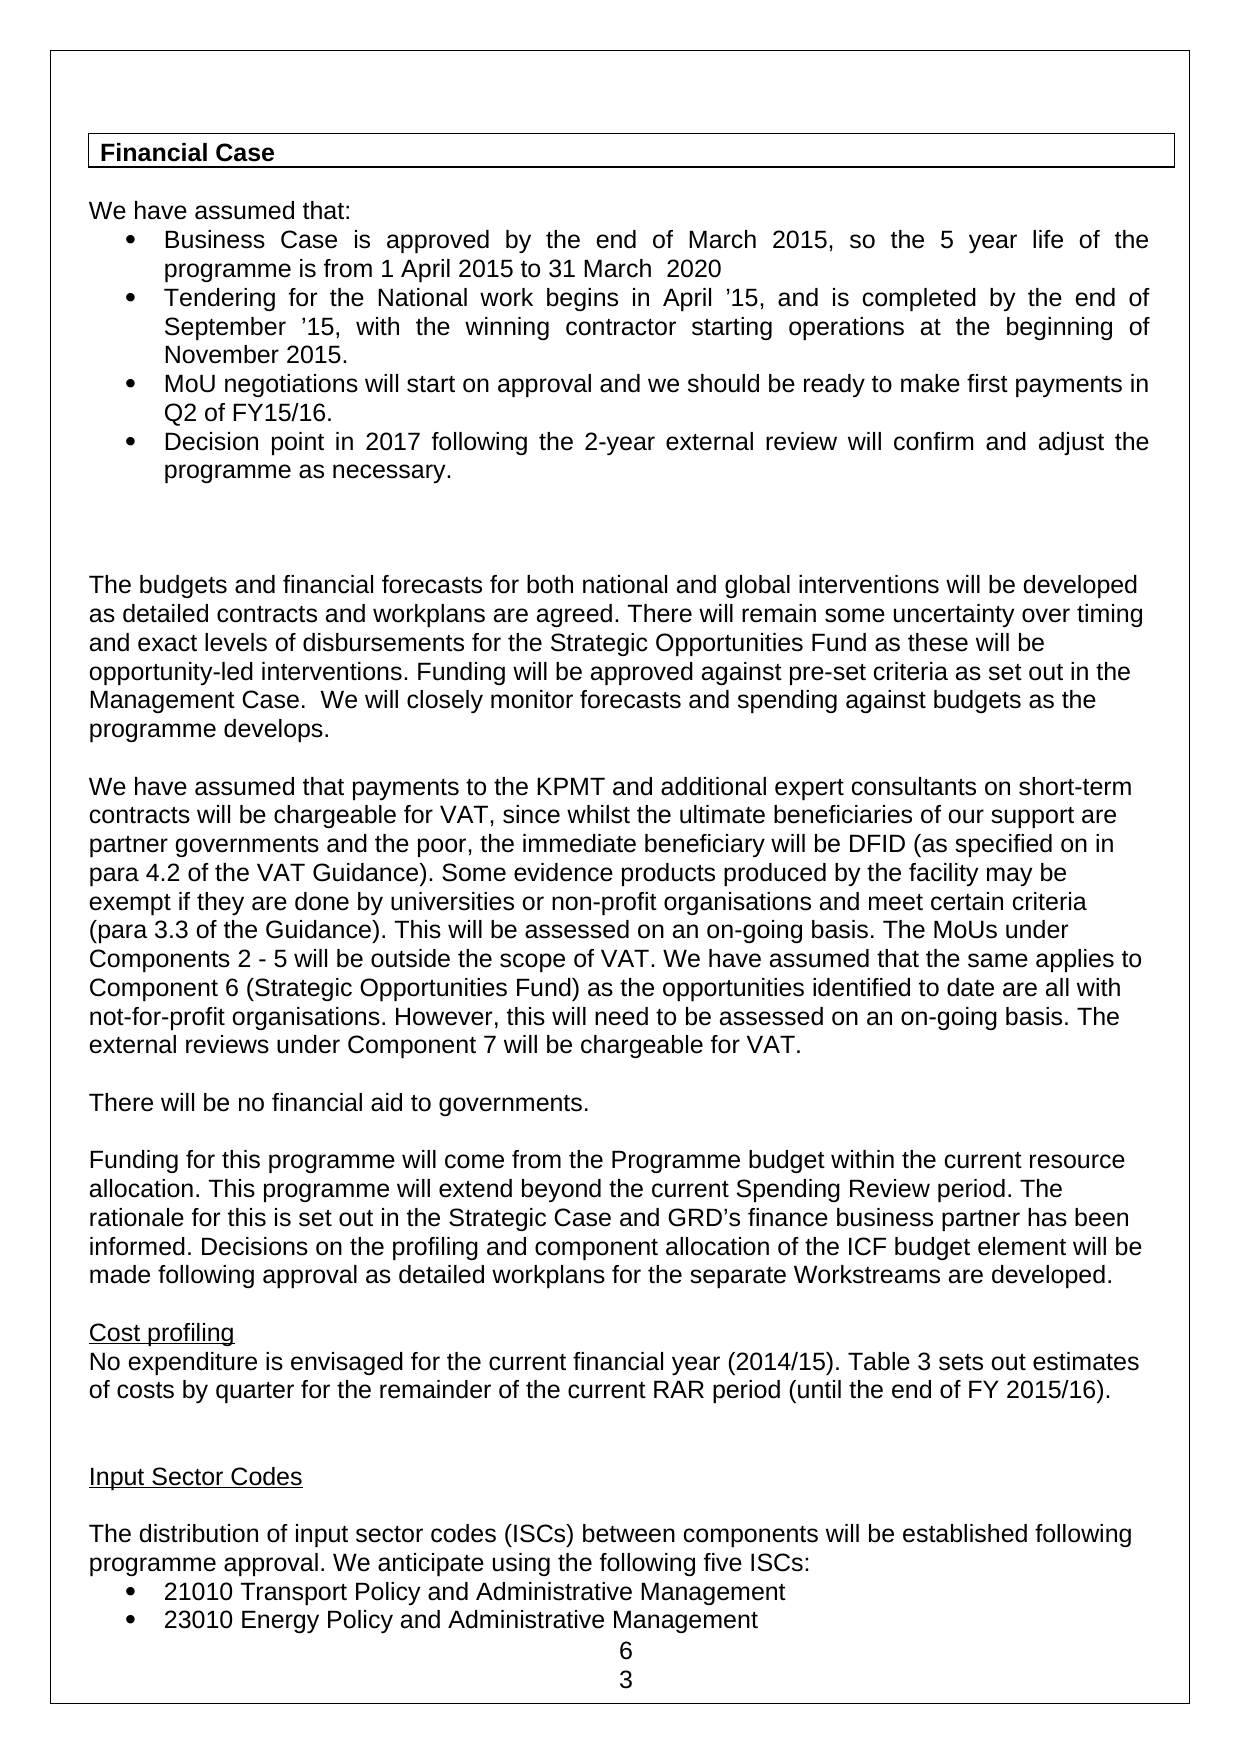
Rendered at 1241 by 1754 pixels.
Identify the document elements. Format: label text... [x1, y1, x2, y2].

text The budgets and financial forecasts for both national and global interventions will be developed as detailed contracts and workplans are agreed. There will remain some uncertainty over timing and exact levels of disbursements for the Strategic Opportunities Fund as these will be opportunity-led interventions. Funding will be approved against pre-set criteria as set out in the Management Case. We will closely monitor forecasts and spending against budgets as the programme develops. [89, 570, 1152, 743]
text There will be no financial aid to governments. [89, 1088, 1152, 1117]
text We have assumed that payments to the KPMT and additional expert consultants on short-term contracts will be chargeable for VAT, since whilst the ultimate beneficiaries of our support are partner governments and the poor, the immediate beneficiary will be DFID (as specified on in para 4.2 of the VAT Guidance). Some evidence products produced by the facility may be exempt if they are done by universities or non-profit organisations and meet certain criteria (para 3.3 of the Guidance). This will be assessed on an on-going basis. The MoUs under Components 2 - 5 will be outside the scope of VAT. We have assumed that the same applies to Component 6 (Strategic Opportunities Fund) as the opportunities identified to date are all with not-for-profit organisations. However, this will need to be assessed on an on-going basis. The external reviews under Component 7 will be chargeable for VAT. [89, 772, 1152, 1059]
list 21010 Transport Policy and Administrative Management [126, 1577, 1152, 1606]
table_header Financial Case [89, 134, 1174, 166]
list Business Case is approved by the end of March 2015, so the 5 year life of the programme is from 1 April 2015 to 31 March 2020 [126, 225, 1152, 283]
text We have assumed that: [89, 196, 1152, 225]
text Input Sector Codes [89, 1462, 1152, 1490]
text The distribution of input sector codes (ISCs) between components will be established following programme approval. We anticipate using the following five ISCs: [89, 1519, 1152, 1577]
list Decision point in 2017 following the 2-year external review will confirm and adjust the programme as necessary. [126, 427, 1152, 484]
list Tendering for the National work begins in April ’15, and is completed by the end of September ’15, with the winning contractor starting operations at the beginning of November 2015. [126, 283, 1152, 369]
text Cost profiling [89, 1318, 1152, 1347]
list MoU negotiations will start on approval and we should be ready to make first payments in Q2 of FY15/16. [126, 369, 1152, 427]
text No expenditure is envisaged for the current financial year (2014/15). Table 3 sets out estimates of costs by quarter for the remainder of the current RAR period (until the end of FY 2015/16). [89, 1347, 1152, 1404]
text Funding for this programme will come from the Programme budget within the current resource allocation. This programme will extend beyond the current Spending Review period. The rationale for this is set out in the Strategic Case and GRD’s finance business partner has been informed. Decisions on the profiling and component allocation of the ICF budget element will be made following approval as detailed workplans for the separate Workstreams are developed. [89, 1145, 1152, 1289]
list 23010 Energy Policy and Administrative Management [126, 1606, 1152, 1634]
